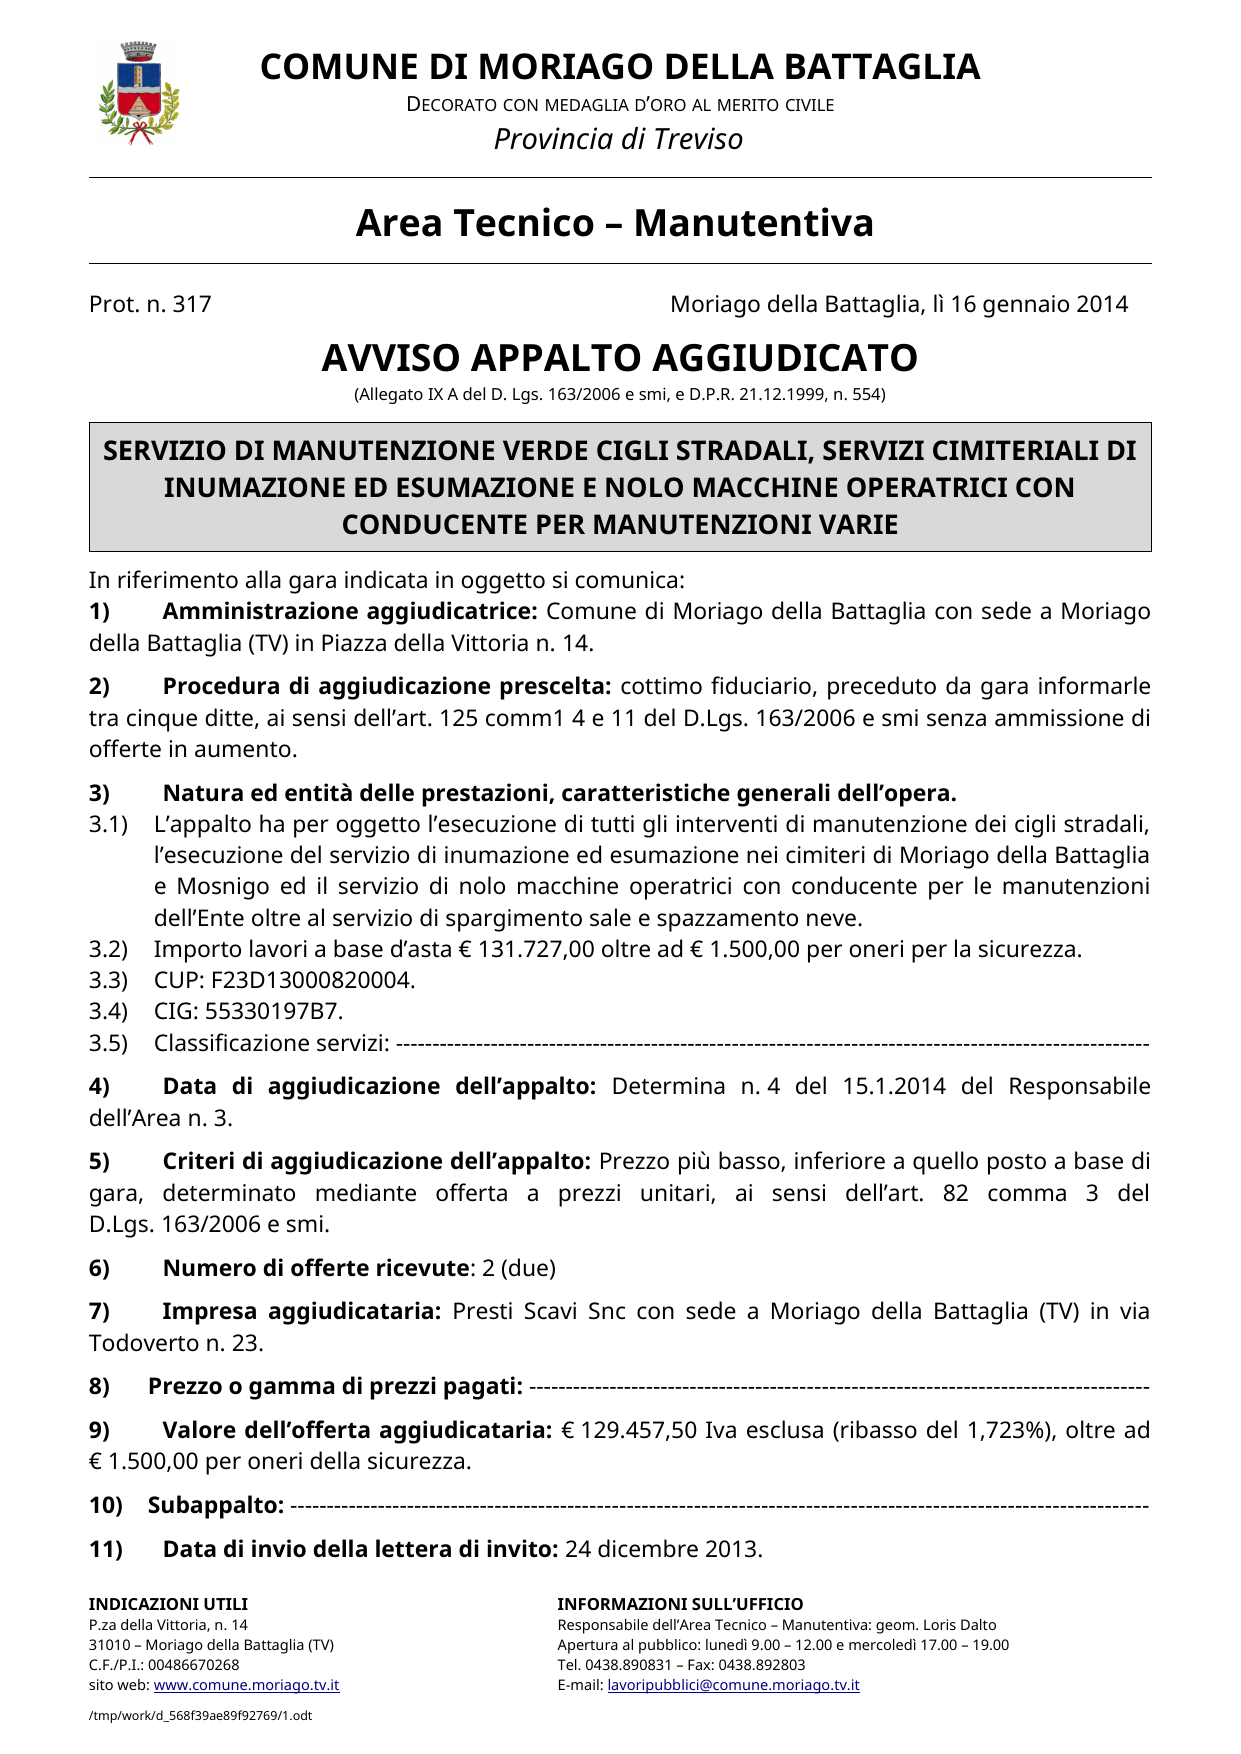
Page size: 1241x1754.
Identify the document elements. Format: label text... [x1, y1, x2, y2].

list Data di aggiudicazione dell’appalto: Determina n. 4 del 15.1.2014 del Responsabile dell’Area n. 3. [89, 1070, 1152, 1133]
list CUP: F23D13000820004. [89, 964, 1152, 995]
text AVVISO APPALTO AGGIUDICATO [89, 332, 1152, 383]
list Impresa aggiudicataria: Presti Scavi Snc con sede a Moriago della Battaglia (TV) in via Todoverto n. 23. [89, 1295, 1152, 1358]
list Classificazione servizi: [89, 1027, 1152, 1058]
list Data di invio della lettera di invito: 24 dicembre 2013. [89, 1533, 1152, 1564]
list Criteri di aggiudicazione dell’appalto: Prezzo più basso, inferiore a quello posto a base di gara, determinato mediante offerta a prezzi unitari, ai sensi dell’art. 82 comma 3 del D.Lgs. 163/2006 e smi. [89, 1145, 1152, 1239]
text Servizio di manutenzione verde cigli stradali, servizi cimiteriali di inumazione ed esumazione e nolo macchine operatrici con conducente per manutenzioni varie [90, 423, 1151, 551]
text (Allegato IX A del D. Lgs. 163/2006 e smi, e D.P.R. 21.12.1999, n. 554) [89, 383, 1152, 406]
text Prot. n. 317 Moriago della Battaglia, lì 16 gennaio 2014 [89, 288, 1152, 319]
list Importo lavori a base d’asta € 131.727,00 oltre ad € 1.500,00 per oneri per la sicurezza. [89, 933, 1152, 964]
list Prezzo o gamma di prezzi pagati: [89, 1370, 1152, 1402]
text In riferimento alla gara indicata in oggetto si comunica: [89, 564, 1152, 595]
list Procedura di aggiudicazione prescelta: cottimo fiduciario, preceduto da gara informarle tra cinque ditte, ai sensi dell’art. 125 comm1 4 e 11 del D.Lgs. 163/2006 e smi senza ammissione di offerte in aumento. [89, 670, 1152, 764]
list CIG: 55330197B7. [89, 995, 1152, 1027]
list Natura ed entità delle prestazioni, caratteristiche generali dell’opera. [89, 777, 1152, 808]
list Numero di offerte ricevute: 2 (due) [89, 1252, 1152, 1283]
list Subappalto: [89, 1489, 1152, 1520]
list Valore dell’offerta aggiudicataria: € 129.457,50 Iva esclusa (ribasso del 1,723%), oltre ad € 1.500,00 per oneri della sicurezza. [89, 1414, 1152, 1477]
list Amministrazione aggiudicatrice: Comune di Moriago della Battaglia con sede a Moriago della Battaglia (TV) in Piazza della Vittoria n. 14. [89, 595, 1152, 658]
list L’appalto ha per oggetto l’esecuzione di tutti gli interventi di manutenzione dei cigli stradali, l’esecuzione del servizio di inumazione ed esumazione nei cimiteri di Moriago della Battaglia e Mosnigo ed il servizio di nolo macchine operatrici con conducente per le manutenzioni dell’Ente oltre al servizio di spargimento sale e spazzamento neve. [89, 808, 1152, 933]
